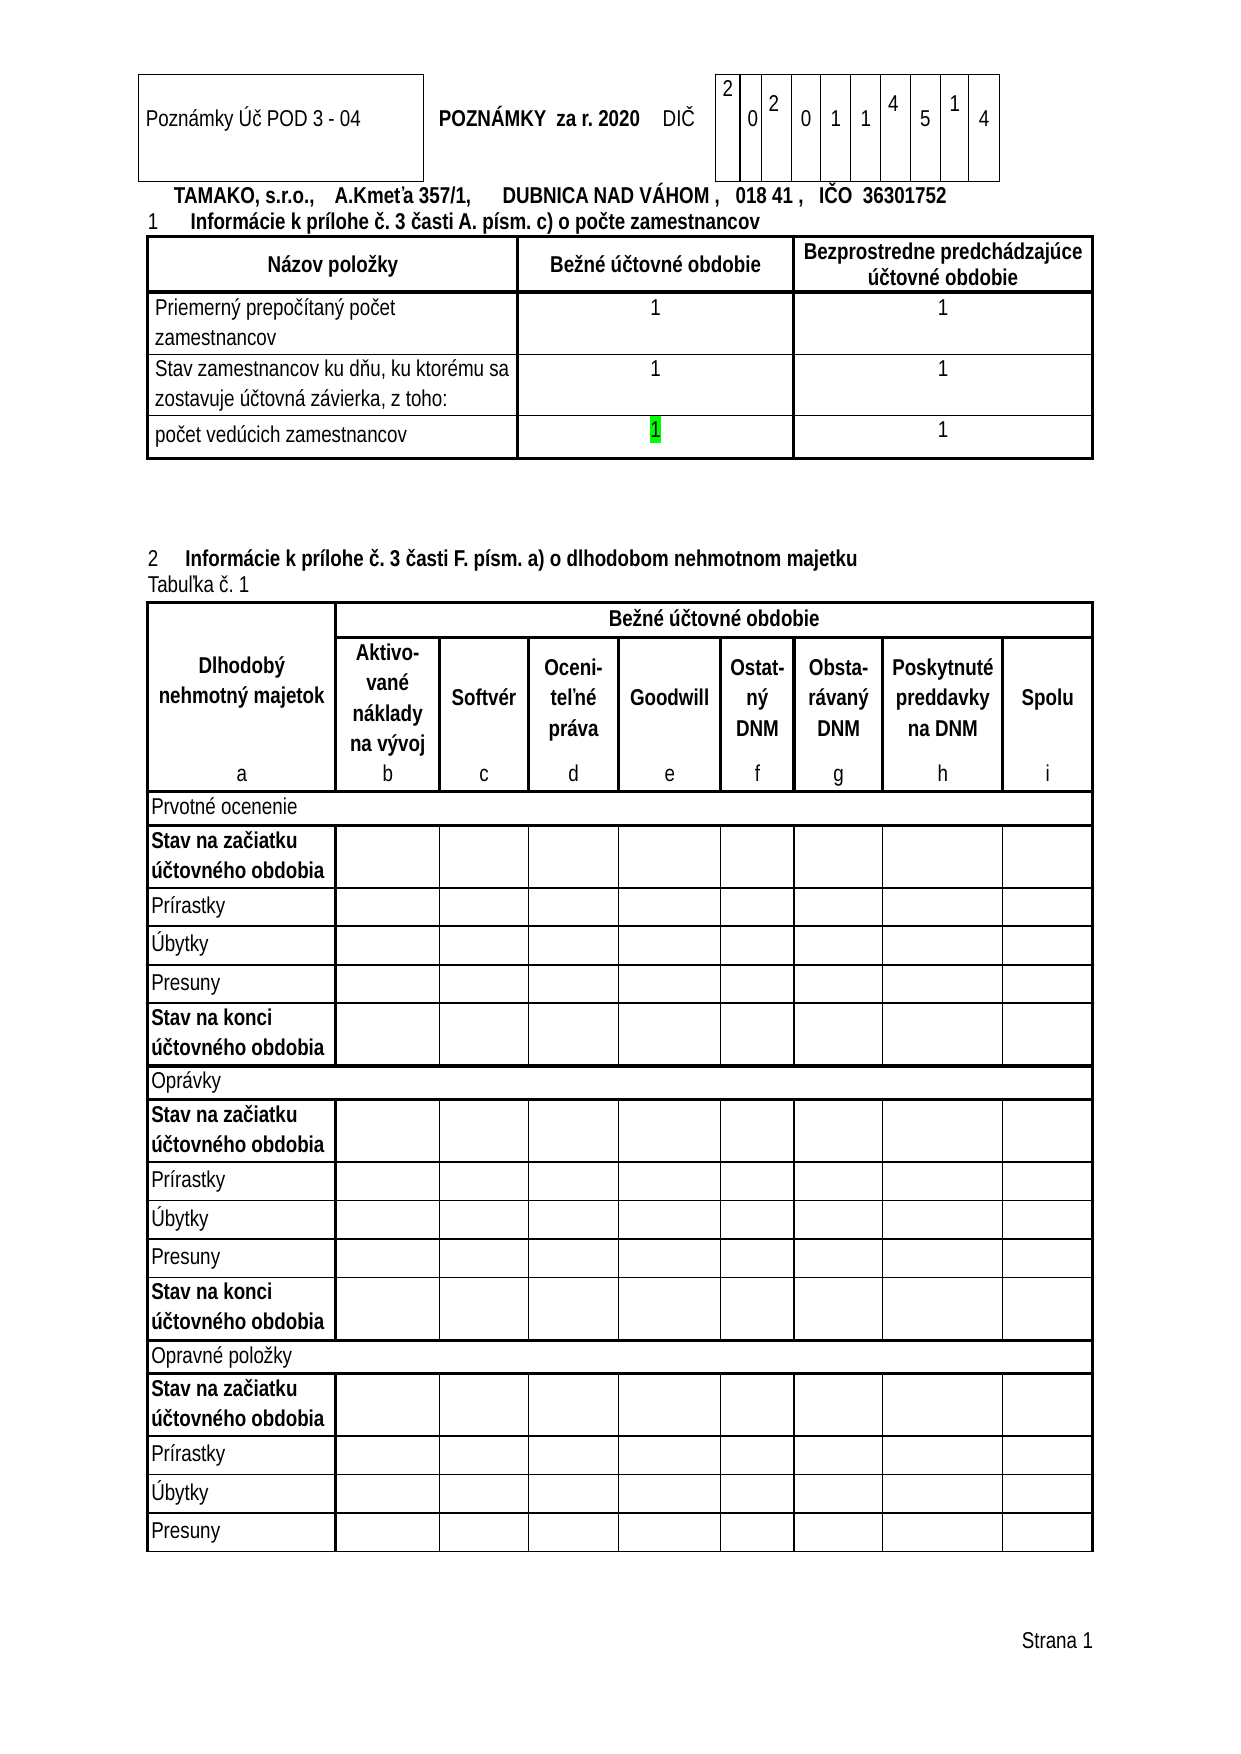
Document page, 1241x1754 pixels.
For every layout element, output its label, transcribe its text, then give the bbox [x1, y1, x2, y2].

table_cell 1 [795, 416, 1091, 457]
table_cell [1003, 1375, 1091, 1435]
table_cell [337, 966, 439, 1002]
table_cell Stav na začiatku účtovného obdobia [149, 827, 334, 887]
table_cell [619, 827, 720, 887]
table_cell [440, 1514, 528, 1551]
table_cell Prírastky [149, 1163, 334, 1199]
table_cell [529, 827, 618, 887]
table_cell [795, 927, 882, 964]
table_cell [721, 1201, 793, 1238]
table_cell [795, 1375, 882, 1435]
table_cell počet vedúcich zamestnancov [149, 416, 516, 457]
table_header Bezprostredne predchádzajúce účtovné obdobie [795, 238, 1091, 290]
table_cell [883, 966, 1002, 1002]
table_cell Prírastky [149, 1437, 334, 1474]
table_cell [529, 1163, 618, 1199]
table_cell [619, 1240, 720, 1276]
table_cell [1003, 1475, 1091, 1512]
title Informácie k prílohe č. 3 časti A. písm. c) o počte zamestnancov [148, 208, 1093, 234]
table_cell [337, 1240, 439, 1276]
table_cell [440, 927, 528, 964]
table_cell [529, 1201, 618, 1238]
table_cell f [722, 760, 792, 790]
table_cell Stav na začiatku účtovného obdobia [149, 1375, 334, 1435]
table_cell Úbytky [149, 1475, 334, 1512]
table_cell Goodwill [620, 639, 719, 760]
table_cell [1003, 1278, 1091, 1338]
table_cell [795, 1240, 882, 1276]
table_cell [619, 1163, 720, 1199]
table_cell d [530, 760, 617, 790]
table_cell Stav na konci účtovného obdobia [149, 1278, 334, 1338]
table_cell [529, 1278, 618, 1338]
table_cell Obsta- rávaný DNM [796, 639, 881, 760]
table_cell [883, 827, 1002, 887]
table_cell [529, 966, 618, 1002]
table_cell Priemerný prepočítaný počet zamestnancov [149, 294, 516, 354]
table_cell [883, 1475, 1002, 1512]
table_cell [1003, 1163, 1091, 1199]
table_cell [337, 1514, 439, 1551]
table_cell [1003, 1004, 1091, 1064]
table_cell 1 [519, 355, 792, 415]
table_cell Oceni-teľné práva [530, 639, 617, 760]
table_cell Softvér [441, 639, 527, 760]
table_cell [883, 1201, 1002, 1238]
table_cell [440, 889, 528, 925]
table_cell a [149, 760, 334, 790]
table_cell [795, 1004, 882, 1064]
table_cell [619, 1101, 720, 1161]
table_cell [795, 1163, 882, 1199]
table_cell [1003, 1437, 1091, 1474]
table_cell [721, 827, 793, 887]
table_cell [619, 1278, 720, 1338]
table_cell Prvotné ocenenie [149, 793, 1091, 823]
table_cell [1003, 927, 1091, 964]
table_cell [883, 1004, 1002, 1064]
table_cell [883, 1240, 1002, 1276]
table_cell [619, 1004, 720, 1064]
table_cell [883, 1278, 1002, 1338]
table_cell Aktivo-vané náklady na vývoj [337, 639, 438, 760]
table_cell [337, 1437, 439, 1474]
table_cell [721, 1475, 793, 1512]
table_cell [337, 1163, 439, 1199]
table_cell h [884, 760, 1001, 790]
table_cell [337, 1201, 439, 1238]
table_cell [529, 1475, 618, 1512]
table_cell [619, 1475, 720, 1512]
table_cell [337, 1101, 439, 1161]
table_cell [337, 1004, 439, 1064]
table_cell Ostat-ný DNM [722, 639, 792, 760]
table_cell [1003, 966, 1091, 1002]
table_cell [721, 1375, 793, 1435]
table_cell [1003, 889, 1091, 925]
table_cell [795, 1201, 882, 1238]
table_cell 1 [519, 294, 792, 354]
table_cell [619, 927, 720, 964]
table_cell [440, 1475, 528, 1512]
table_cell Opravné položky [149, 1342, 1091, 1372]
table_cell Úbytky [149, 1201, 334, 1238]
table_cell [337, 1278, 439, 1338]
table_cell [440, 1101, 528, 1161]
table_cell [529, 1437, 618, 1474]
table_cell Stav na konci účtovného obdobia [149, 1004, 334, 1064]
table_cell [440, 1278, 528, 1338]
table_cell [529, 927, 618, 964]
table_cell [440, 1240, 528, 1276]
text Tabuľka č. 1 [148, 571, 1093, 597]
table_cell Presuny [149, 1240, 334, 1276]
table_cell [440, 966, 528, 1002]
table_cell Stav zamestnancov ku dňu, ku ktorému sa zostavuje účtovná závierka, z toho: [149, 355, 516, 415]
table_cell i [1004, 760, 1091, 790]
table_cell [619, 889, 720, 925]
title Informácie k prílohe č. 3 časti F. písm. a) o dlhodobom nehmotnom majetku [148, 544, 1093, 571]
table_cell [795, 1278, 882, 1338]
table_cell 1 [795, 294, 1091, 354]
table_header Bežné účtovné obdobie [519, 238, 792, 290]
table_cell 1 [519, 416, 792, 457]
table_cell [529, 1375, 618, 1435]
table_cell [795, 1101, 882, 1161]
table_cell Úbytky [149, 927, 334, 964]
table_cell 1 [795, 355, 1091, 415]
table_cell [883, 1514, 1002, 1551]
table_cell [440, 1163, 528, 1199]
table_cell [337, 1375, 439, 1435]
table_cell [795, 1475, 882, 1512]
table_cell [883, 927, 1002, 964]
table_cell [337, 889, 439, 925]
table_cell Presuny [149, 1514, 334, 1551]
table_header Názov položky [149, 238, 516, 290]
table_cell [337, 927, 439, 964]
table_cell [1003, 827, 1091, 887]
table_cell [440, 1004, 528, 1064]
table_cell Stav na začiatku účtovného obdobia [149, 1101, 334, 1161]
table_cell [883, 889, 1002, 925]
table_cell e [620, 760, 719, 790]
table_cell [619, 1375, 720, 1435]
table_cell [795, 1437, 882, 1474]
table_cell Poskytnuté preddavky na DNM [884, 639, 1001, 760]
table_cell c [441, 760, 527, 790]
table_cell [721, 966, 793, 1002]
table_cell [529, 1101, 618, 1161]
table_cell [619, 1201, 720, 1238]
table_cell [1003, 1201, 1091, 1238]
table_header Dlhodobý nehmotný majetok [149, 604, 334, 760]
table_cell [883, 1375, 1002, 1435]
table_cell [721, 1514, 793, 1551]
table_cell [1003, 1514, 1091, 1551]
table_cell [883, 1163, 1002, 1199]
table_cell [529, 1004, 618, 1064]
table_cell [721, 1101, 793, 1161]
table_cell [795, 827, 882, 887]
table_cell Spolu [1004, 639, 1091, 760]
table_cell [721, 1240, 793, 1276]
table_cell [337, 1475, 439, 1512]
table_cell Presuny [149, 966, 334, 1002]
table_cell [721, 927, 793, 964]
table_cell [529, 889, 618, 925]
table_cell [1003, 1101, 1091, 1161]
table_cell [721, 1278, 793, 1338]
table_cell [795, 1514, 882, 1551]
table_cell [337, 827, 439, 887]
table_cell [883, 1437, 1002, 1474]
table_cell [1003, 1240, 1091, 1276]
table_cell [440, 1437, 528, 1474]
table_cell Oprávky [149, 1068, 1091, 1098]
table_cell [619, 966, 720, 1002]
table_cell [529, 1240, 618, 1276]
table_cell [440, 1201, 528, 1238]
table_cell [883, 1101, 1002, 1161]
table_cell [721, 1163, 793, 1199]
table_cell [721, 1004, 793, 1064]
table_cell [721, 1437, 793, 1474]
table_cell [529, 1514, 618, 1551]
table_cell [721, 889, 793, 925]
table_cell [795, 966, 882, 1002]
table_header Bežné účtovné obdobie [337, 604, 1091, 636]
table_cell b [337, 760, 438, 790]
table_cell [440, 827, 528, 887]
table_cell Prírastky [149, 889, 334, 925]
table_cell [619, 1514, 720, 1551]
table_cell [619, 1437, 720, 1474]
table_cell [795, 889, 882, 925]
table_cell g [796, 760, 881, 790]
table_cell [440, 1375, 528, 1435]
